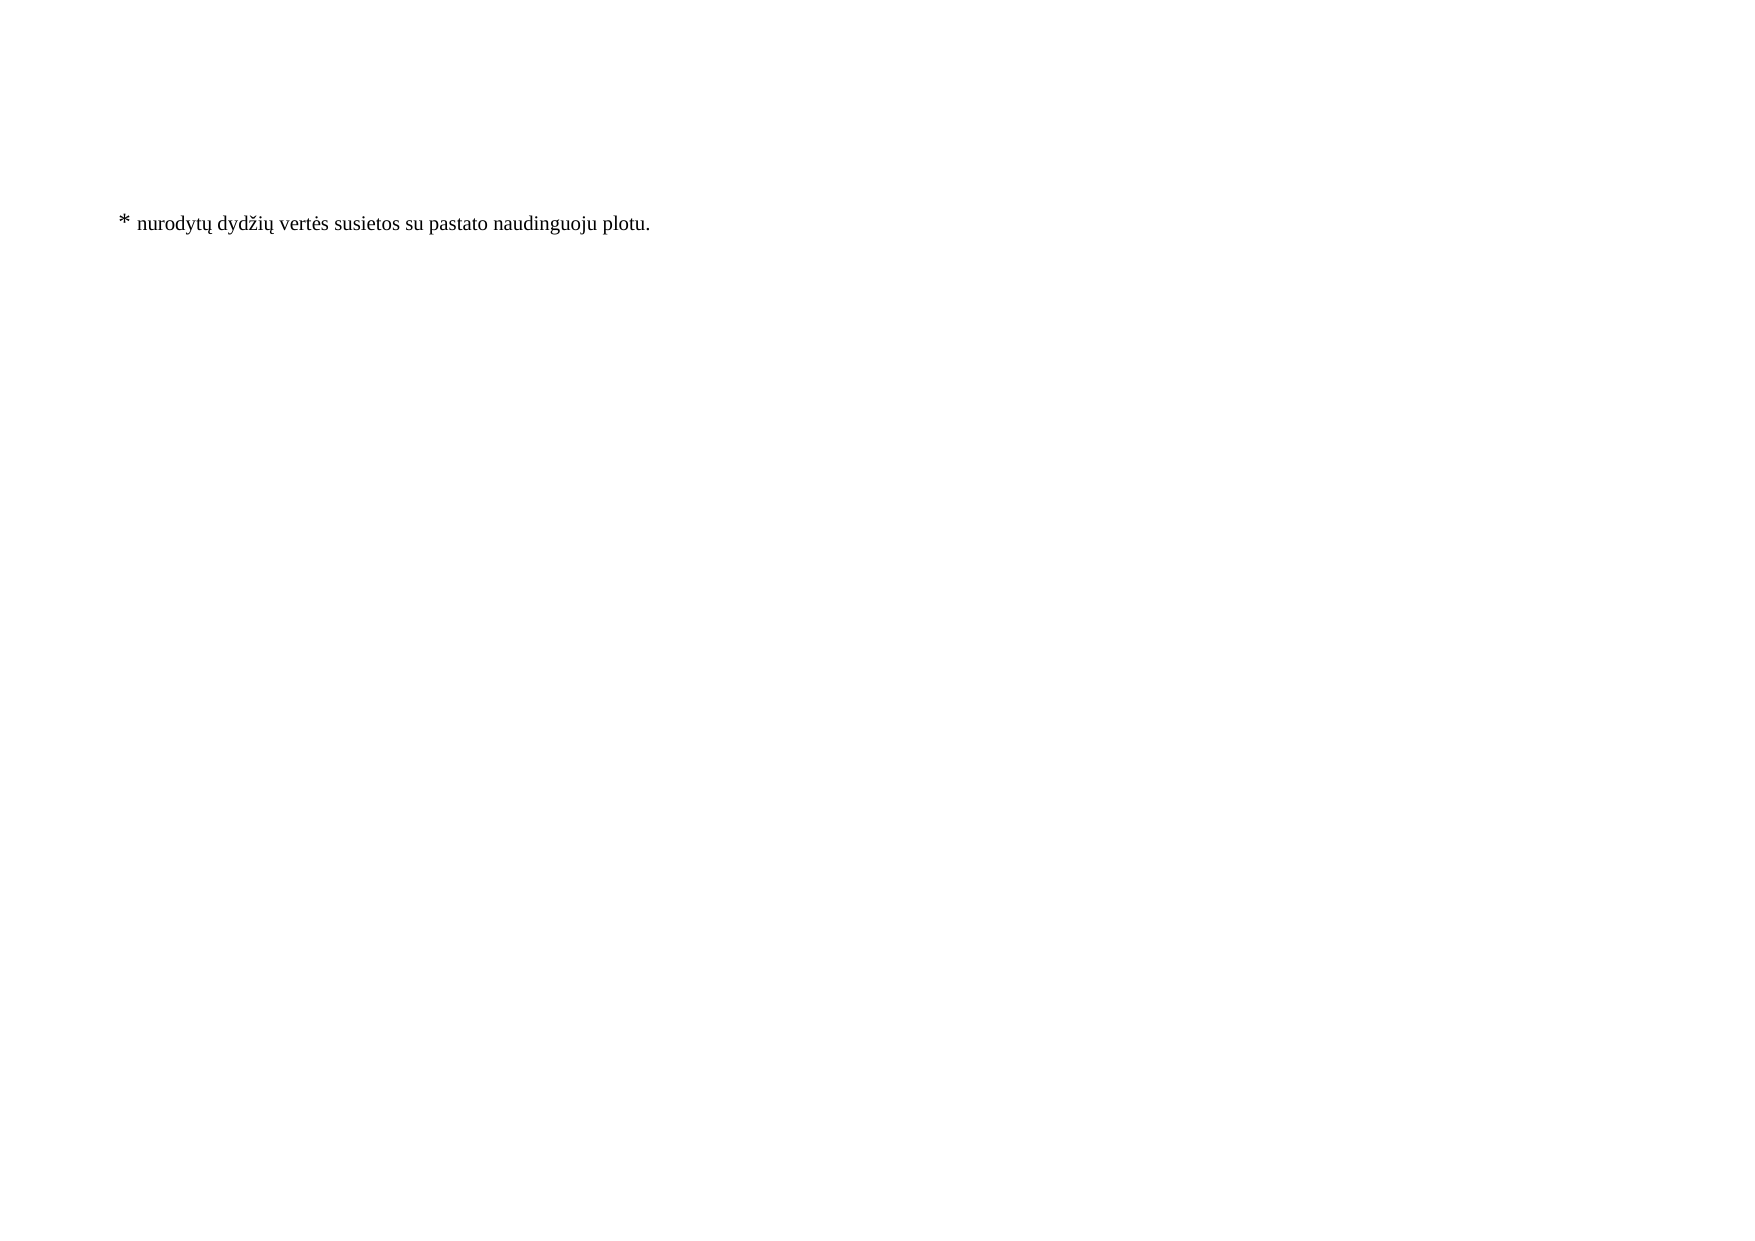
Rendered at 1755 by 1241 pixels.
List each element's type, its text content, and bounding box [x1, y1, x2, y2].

text * nurodytų dydžių vertės susietos su pastato naudinguoju plotu. [118, 207, 1636, 235]
